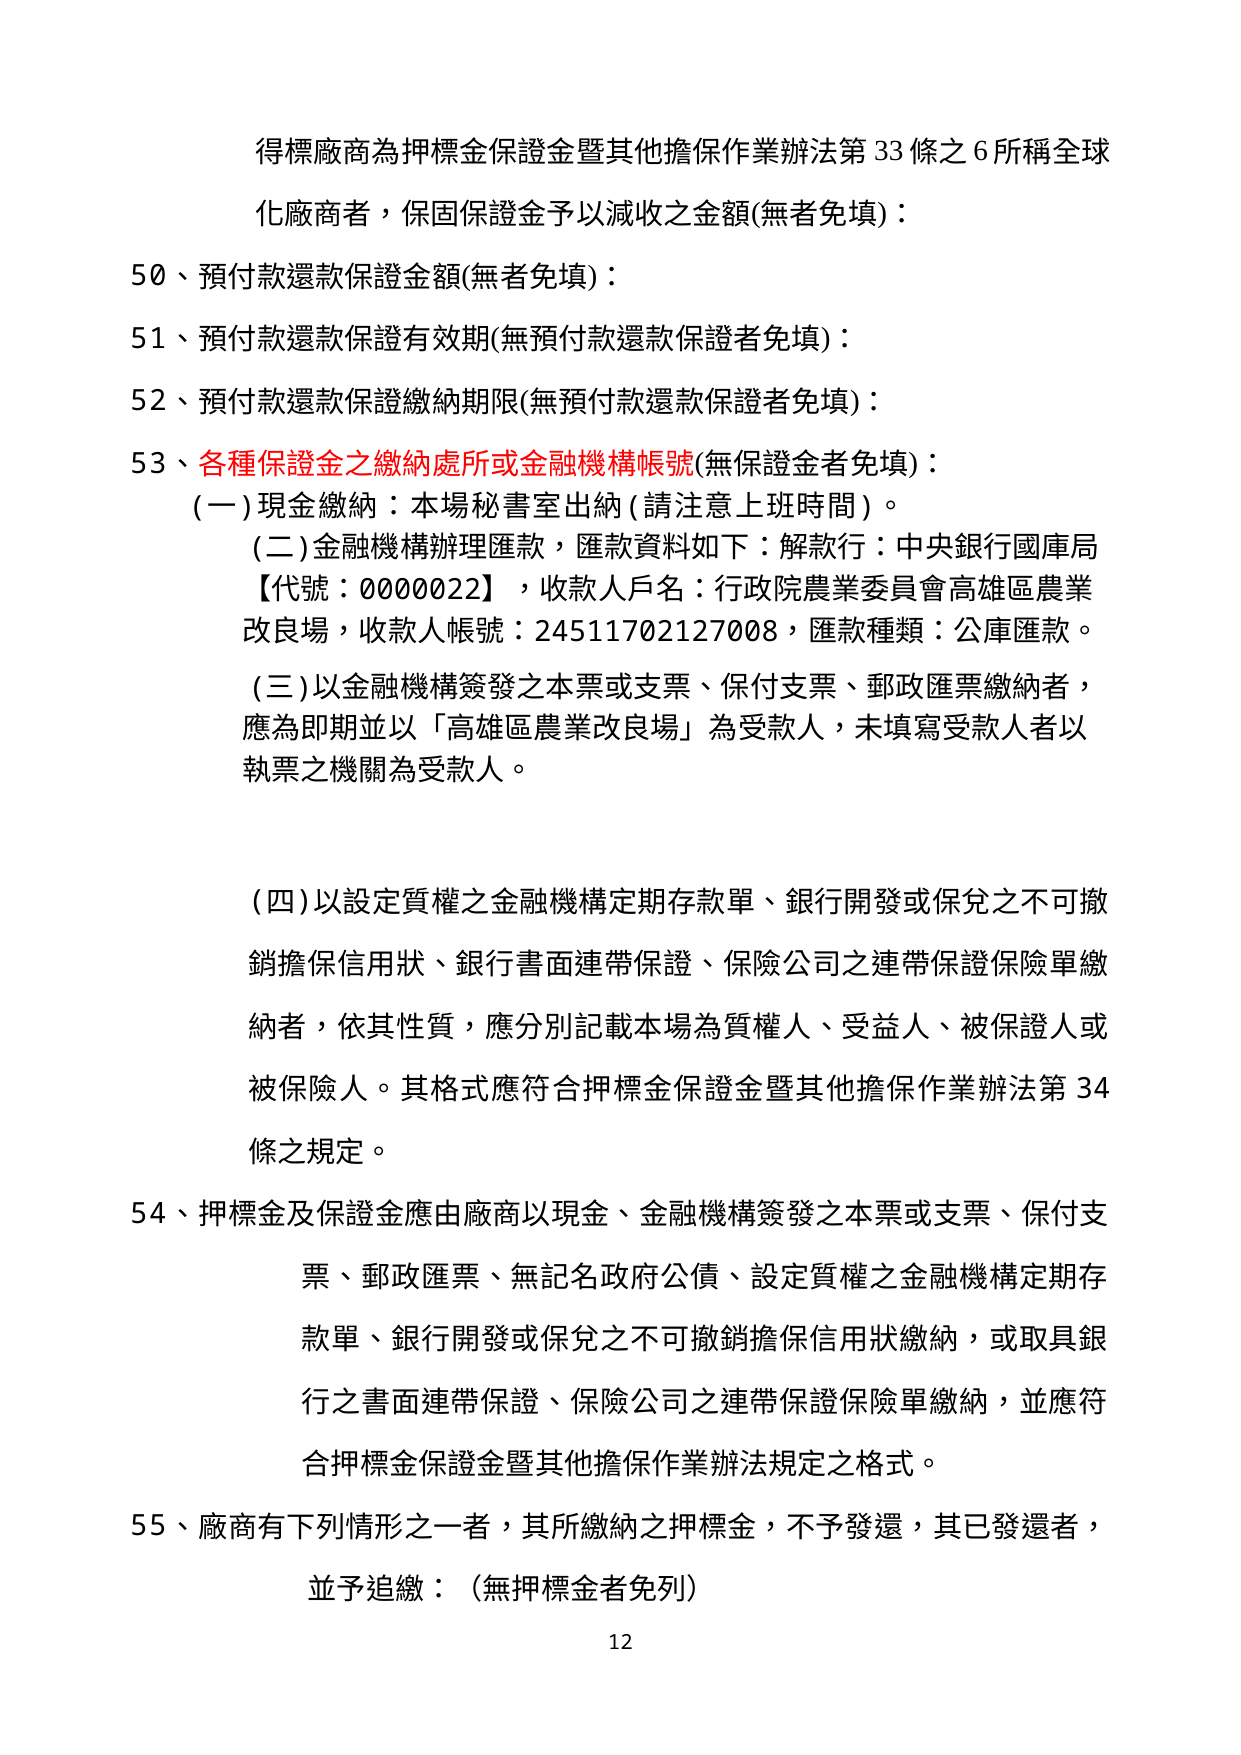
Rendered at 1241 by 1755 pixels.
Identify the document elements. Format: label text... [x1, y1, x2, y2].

list 廠商有下列情形之一者，其所繳納之押標金，不予發還，其已發還者，並予追繳：（無押標金者免列） [130, 1483, 1110, 1608]
text 得標廠商為押標金保證金暨其他擔保作業辦法第33條之6所稱全球化廠商者，保固保證金予以減收之金額(無者免填)： [255, 108, 1110, 233]
list 預付款還款保證金額(無者免填)： [130, 233, 1110, 295]
list 各種保證金之繳納處所或金融機構帳號(無保證金者免填)： [130, 420, 1110, 483]
text (二)金融機構辦理匯款，匯款資料如下：解款行：中央銀行國庫局【代號：0000022】，收款人戶名：行政院農業委員會高雄區農業改良場，收款人帳號：24511702127008，匯款種類：公庫匯款。 [242, 524, 1110, 649]
text (四)以設定質權之金融機構定期存款單、銀行開發或保兌之不可撤銷擔保信用狀、銀行書面連帶保證、保險公司之連帶保證保險單繳納者，依其性質，應分別記載本場為質權人、受益人、被保證人或被保險人。其格式應符合押標金保證金暨其他擔保作業辦法第34條之規定。 [248, 858, 1110, 1170]
list 預付款還款保證有效期(無預付款還款保證者免填)： [130, 295, 1110, 358]
text (三)以金融機構簽發之本票或支票、保付支票、郵政匯票繳納者，應為即期並以「高雄區農業改良場」為受款人，未填寫受款人者以執票之機關為受款人。 [242, 664, 1110, 789]
text (一)現金繳納：本場秘書室出納(請注意上班時間)。 [130, 483, 1110, 524]
list 押標金及保證金應由廠商以現金、金融機構簽發之本票或支票、保付支票、郵政匯票、無記名政府公債、設定質權之金融機構定期存款單、銀行開發或保兌之不可撤銷擔保信用狀繳納，或取具銀行之書面連帶保證、保險公司之連帶保證保險單繳納，並應符合押標金保證金暨其他擔保作業辦法規定之格式。 [130, 1170, 1110, 1483]
list 預付款還款保證繳納期限(無預付款還款保證者免填)： [130, 358, 1110, 420]
